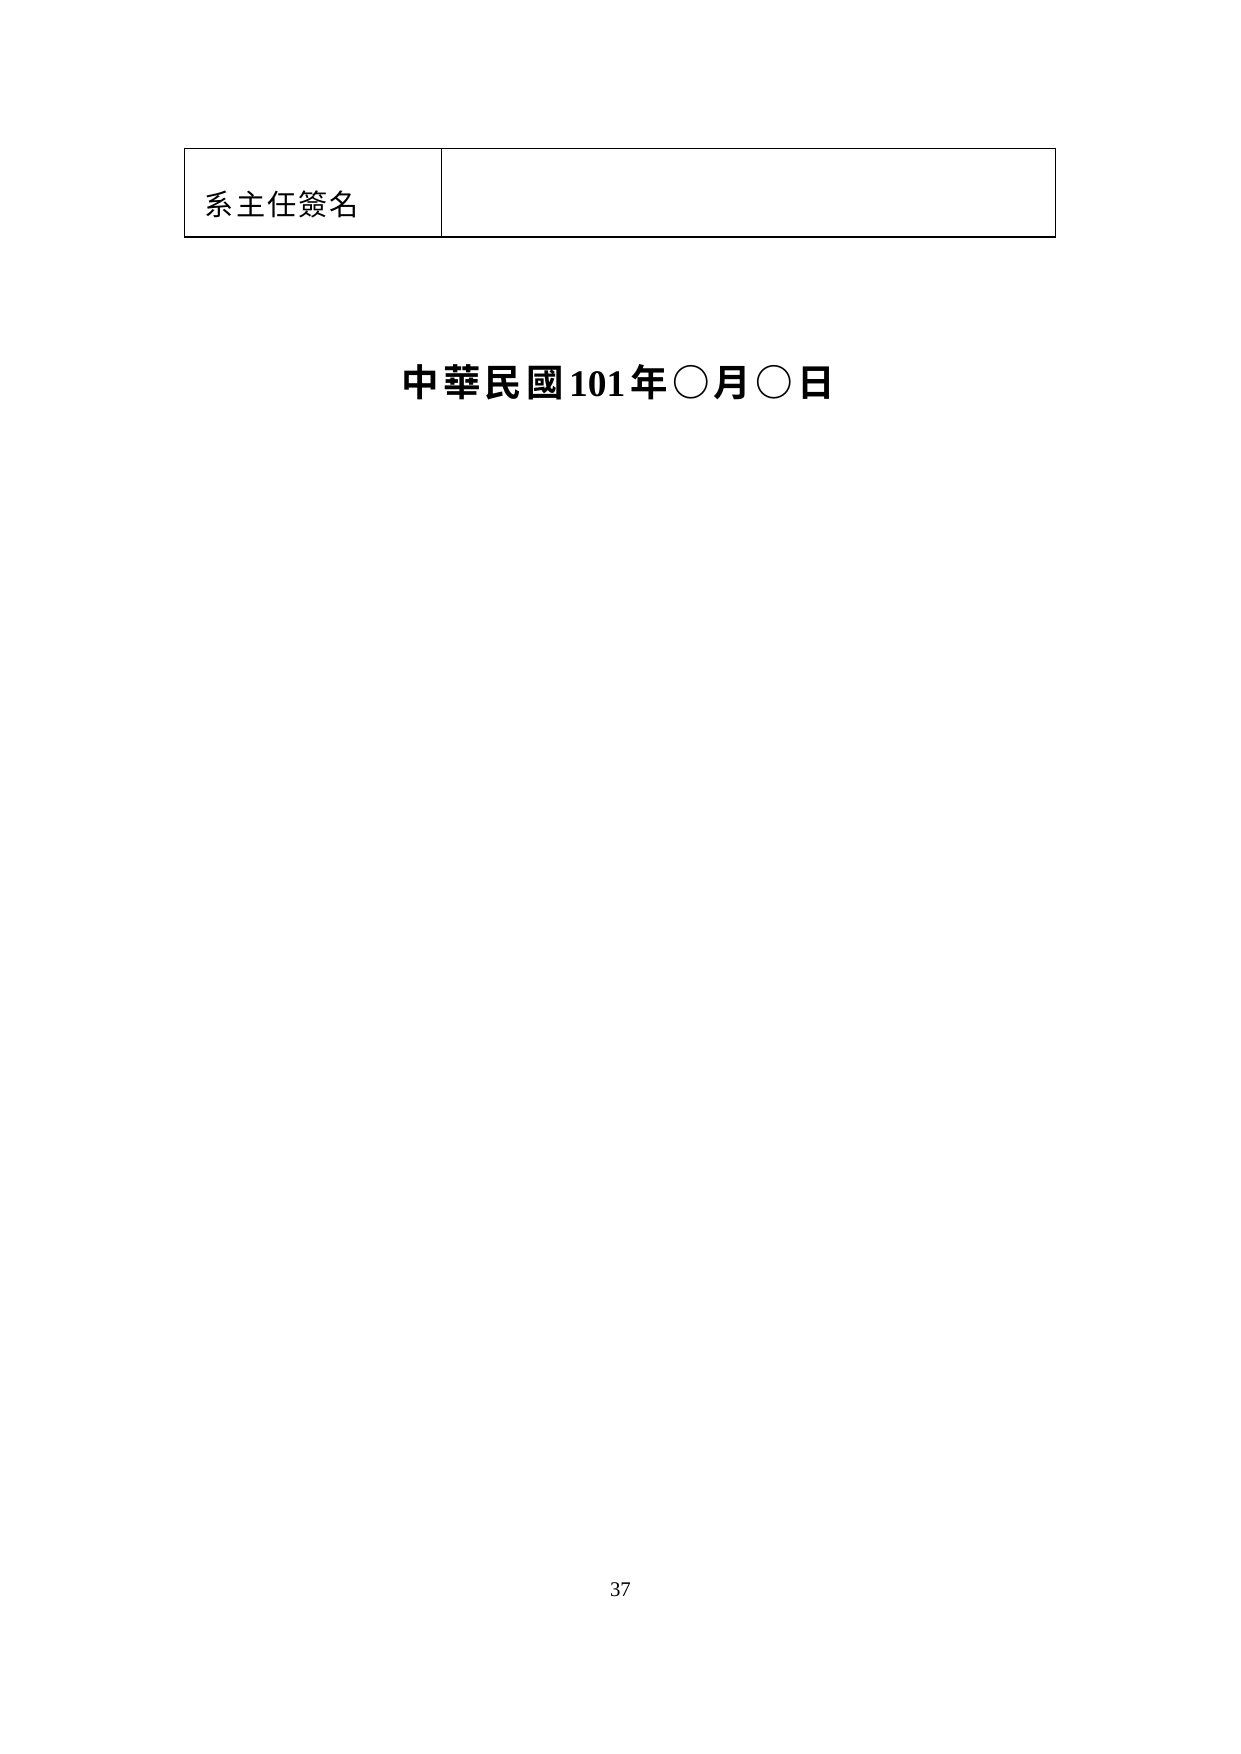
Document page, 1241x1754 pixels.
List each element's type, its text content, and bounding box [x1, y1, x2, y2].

table_cell 系主任簽名 [185, 149, 441, 236]
table_cell [442, 149, 1055, 236]
text 中華民國101年○月○日 [131, 300, 1105, 425]
